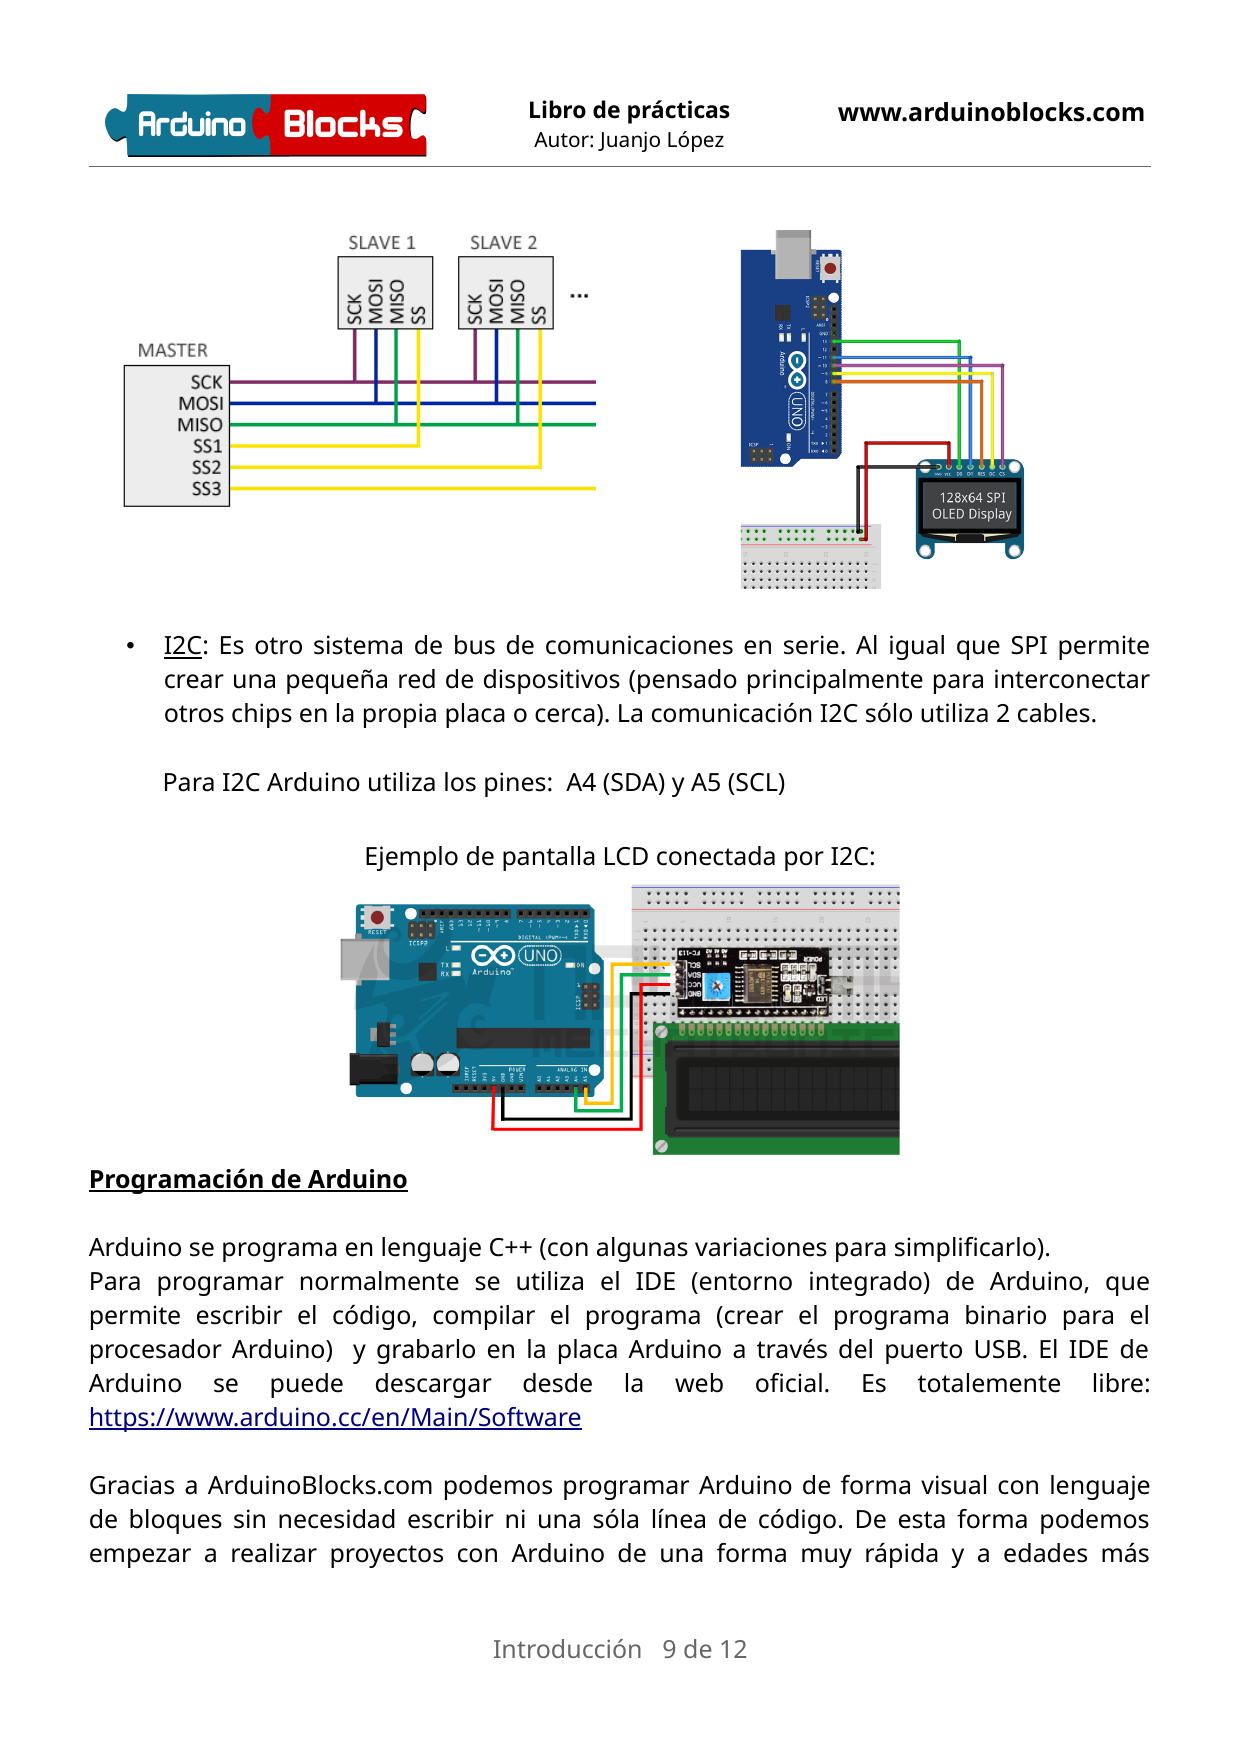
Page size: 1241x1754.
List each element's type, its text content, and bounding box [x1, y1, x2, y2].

picture [340, 883, 900, 1156]
picture [740, 230, 1032, 589]
table_cell [89, 878, 1152, 1161]
list I2C: Es otro sistema de bus de comunicaciones en serie. Al igual que SPI permite crear una pequeña red de dispositivos (pensado principalmente para interconectar otros chips en la propia placa o cerca). La comunicación I2C sólo utiliza 2 cables. [126, 628, 1152, 730]
text Gracias a ArduinoBlocks.com podemos programar Arduino de forma visual con lenguaje de bloques sin necesidad escribir ni una sóla línea de código. De esta forma podemos empezar a realizar proyectos con Arduino de una forma muy rápida y a edades más [88, 1468, 1152, 1570]
table_cell [89, 224, 620, 594]
table_cell [620, 224, 1152, 594]
text Para I2C Arduino utiliza los pines: A4 (SDA) y A5 (SCL) [88, 764, 1152, 798]
text Arduino se programa en lenguaje C++ (con algunas variaciones para simplificarlo). [88, 1229, 1152, 1263]
text Para programar normalmente se utiliza el IDE (entorno integrado) de Arduino, que permite escribir el código, compilar el programa (crear el programa binario para el procesador Arduino) y grabarlo en la placa Arduino a través del puerto USB. El IDE de Arduino se puede descargar desde la web oficial. Es totalemente libre: https://www.arduino.cc/en/Main/Software [88, 1263, 1152, 1434]
picture [112, 230, 596, 520]
table_header Ejemplo de pantalla LCD conectada por I2C: [89, 833, 1152, 878]
picture [105, 94, 427, 157]
text Programación de Arduino [88, 1161, 1152, 1195]
